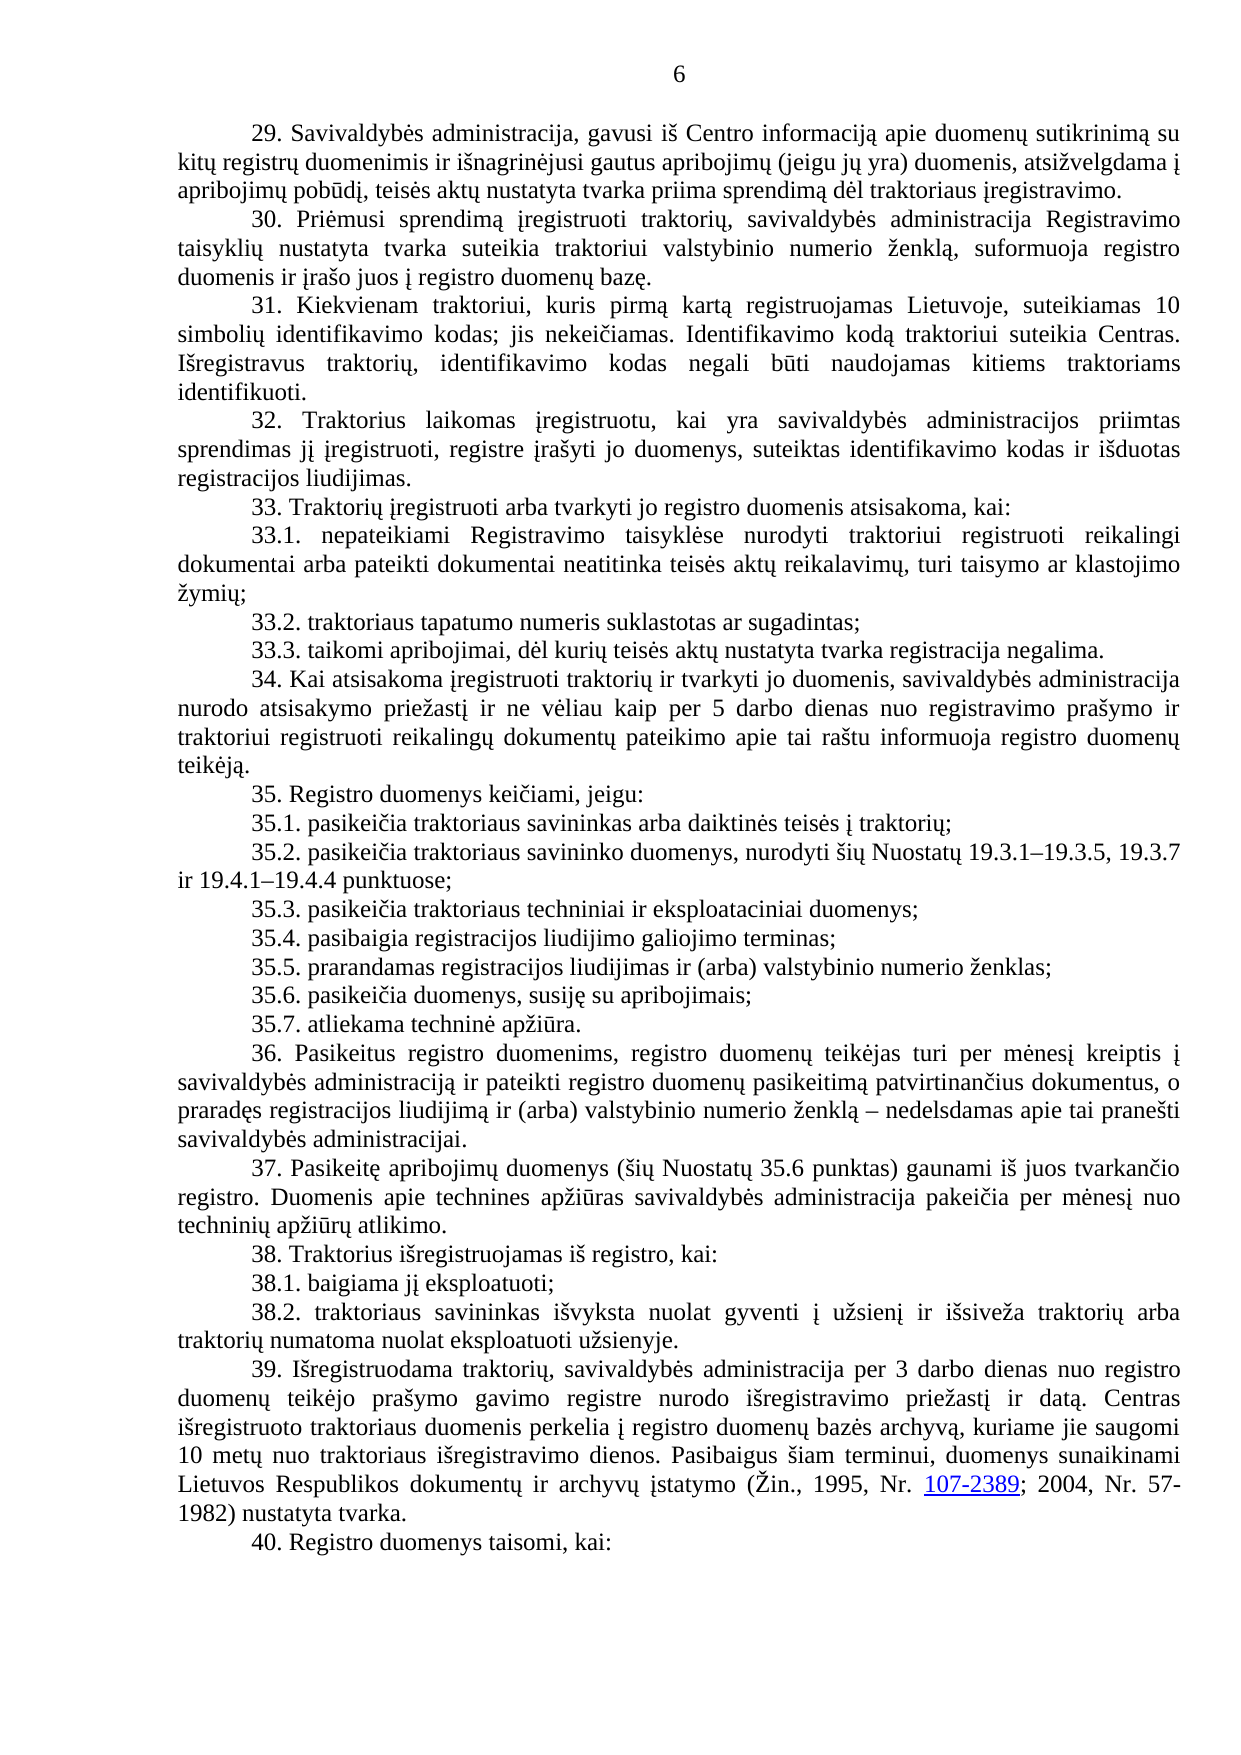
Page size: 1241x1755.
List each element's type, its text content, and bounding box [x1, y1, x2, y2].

text 38.1. baigiama jį eksploatuoti; [177, 1268, 1181, 1297]
text 33.2. traktoriaus tapatumo numeris suklastotas ar sugadintas; [177, 607, 1181, 636]
text 35. Registro duomenys keičiami, jeigu: [177, 779, 1181, 808]
text 38.2. traktoriaus savininkas išvyksta nuolat gyventi į užsienį ir išsiveža traktorių arba traktorių numatoma nuolat eksploatuoti užsienyje. [177, 1297, 1181, 1354]
text 34. Kai atsisakoma įregistruoti traktorių ir tvarkyti jo duomenis, savivaldybės administracija nurodo atsisakymo priežastį ir ne vėliau kaip per 5 darbo dienas nuo registravimo prašymo ir traktoriui registruoti reikalingų dokumentų pateikimo apie tai raštu informuoja registro duomenų teikėją. [177, 664, 1181, 779]
text 35.7. atliekama techninė apžiūra. [177, 1009, 1181, 1038]
text 32. Traktorius laikomas įregistruotu, kai yra savivaldybės administracijos priimtas sprendimas jį įregistruoti, registre įrašyti jo duomenys, suteiktas identifikavimo kodas ir išduotas registracijos liudijimas. [177, 406, 1181, 492]
text 30. Priėmusi sprendimą įregistruoti traktorių, savivaldybės administracija Registravimo taisyklių nustatyta tvarka suteikia traktoriui valstybinio numerio ženklą, suformuoja registro duomenis ir įrašo juos į registro duomenų bazę. [177, 204, 1181, 291]
text 40. Registro duomenys taisomi, kai: [177, 1527, 1181, 1556]
text 36. Pasikeitus registro duomenims, registro duomenų teikėjas turi per mėnesį kreiptis į savivaldybės administraciją ir pateikti registro duomenų pasikeitimą patvirtinančius dokumentus, o praradęs registracijos liudijimą ir (arba) valstybinio numerio ženklą – nedelsdamas apie tai pranešti savivaldybės administracijai. [177, 1038, 1181, 1153]
text 35.2. pasikeičia traktoriaus savininko duomenys, nurodyti šių Nuostatų 19.3.1–19.3.5, 19.3.7 ir 19.4.1–19.4.4 punktuose; [177, 837, 1181, 894]
text 31. Kiekvienam traktoriui, kuris pirmą kartą registruojamas Lietuvoje, suteikiamas 10 simbolių identifikavimo kodas; jis nekeičiamas. Identifikavimo kodą traktoriui suteikia Centras. Išregistravus traktorių, identifikavimo kodas negali būti naudojamas kitiems traktoriams identifikuoti. [177, 291, 1181, 406]
text 35.4. pasibaigia registracijos liudijimo galiojimo terminas; [177, 923, 1181, 952]
text 38. Traktorius išregistruojamas iš registro, kai: [177, 1239, 1181, 1268]
text 33.1. nepateikiami Registravimo taisyklėse nurodyti traktoriui registruoti reikalingi dokumentai arba pateikti dokumentai neatitinka teisės aktų reikalavimų, turi taisymo ar klastojimo žymių; [177, 521, 1181, 607]
text 39. Išregistruodama traktorių, savivaldybės administracija per 3 darbo dienas nuo registro duomenų teikėjo prašymo gavimo registre nurodo išregistravimo priežastį ir datą. Centras išregistruoto traktoriaus duomenis perkelia į registro duomenų bazės archyvą, kuriame jie saugomi 10 metų nuo traktoriaus išregistravimo dienos. Pasibaigus šiam terminui, duomenys sunaikinami Lietuvos Respublikos dokumentų ir archyvų įstatymo (Žin., 1995, Nr. 107-2389; 2004, Nr. 57-1982) nustatyta tvarka. [177, 1354, 1181, 1527]
text 33. Traktorių įregistruoti arba tvarkyti jo registro duomenis atsisakoma, kai: [177, 492, 1181, 521]
text 29. Savivaldybės administracija, gavusi iš Centro informaciją apie duomenų sutikrinimą su kitų registrų duomenimis ir išnagrinėjusi gautus apribojimų (jeigu jų yra) duomenis, atsižvelgdama į apribojimų pobūdį, teisės aktų nustatyta tvarka priima sprendimą dėl traktoriaus įregistravimo. [177, 118, 1181, 204]
text 35.1. pasikeičia traktoriaus savininkas arba daiktinės teisės į traktorių; [177, 808, 1181, 837]
text 37. Pasikeitę apribojimų duomenys (šių Nuostatų 35.6 punktas) gaunami iš juos tvarkančio registro. Duomenis apie technines apžiūras savivaldybės administracija pakeičia per mėnesį nuo techninių apžiūrų atlikimo. [177, 1153, 1181, 1239]
text 35.6. pasikeičia duomenys, susiję su apribojimais; [177, 981, 1181, 1009]
text 35.3. pasikeičia traktoriaus techniniai ir eksploataciniai duomenys; [177, 894, 1181, 923]
text 35.5. prarandamas registracijos liudijimas ir (arba) valstybinio numerio ženklas; [177, 952, 1181, 981]
text 33.3. taikomi apribojimai, dėl kurių teisės aktų nustatyta tvarka registracija negalima. [177, 636, 1181, 664]
